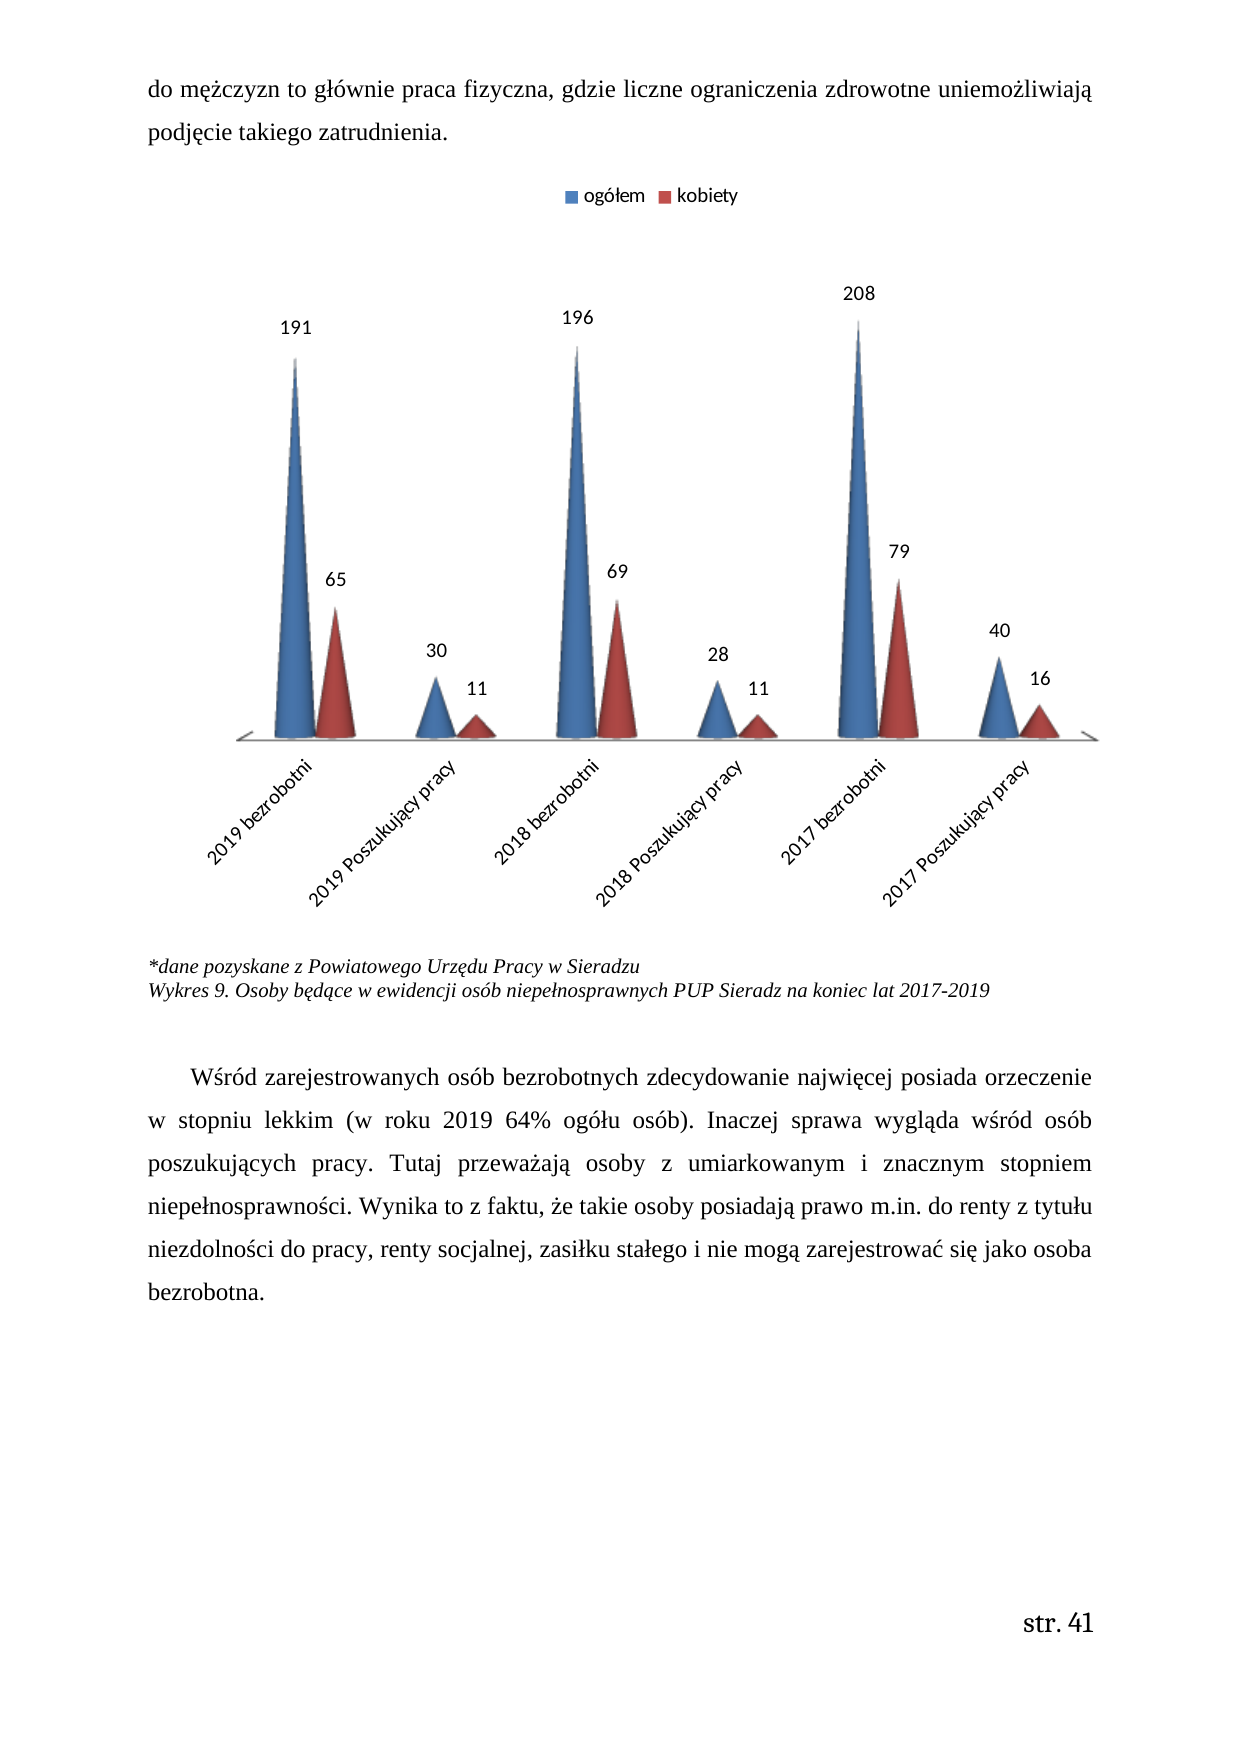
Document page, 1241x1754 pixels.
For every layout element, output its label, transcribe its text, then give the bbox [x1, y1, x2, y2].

text *dane pozyskane z Powiatowego Urzędu Pracy w Sieradzu [148, 954, 1093, 978]
text Wykres 9. Osoby będące w ewidencji osób niepełnosprawnych PUP Sieradz na koniec lat 2017-2019 [148, 978, 1093, 1002]
text do mężczyzn to głównie praca fizyczna, gdzie liczne ograniczenia zdrowotne uniemożliwiają podjęcie takiego zatrudnienia. [148, 74, 1093, 146]
text Wśród zarejestrowanych osób bezrobotnych zdecydowanie najwięcej posiada orzeczenie w stopniu lekkim (w roku 2019 64% ogółu osób). Inaczej sprawa wygląda wśród osób poszukujących pracy. Tutaj przeważają osoby z umiarkowanym i znacznym stopniem niepełnosprawności. Wynika to z faktu, że takie osoby posiadają prawo m.in. do renty z tytułu niezdolności do pracy, renty socjalnej, zasiłku stałego i nie mogą zarejestrować się jako osoba bezrobotna. [148, 1062, 1093, 1306]
